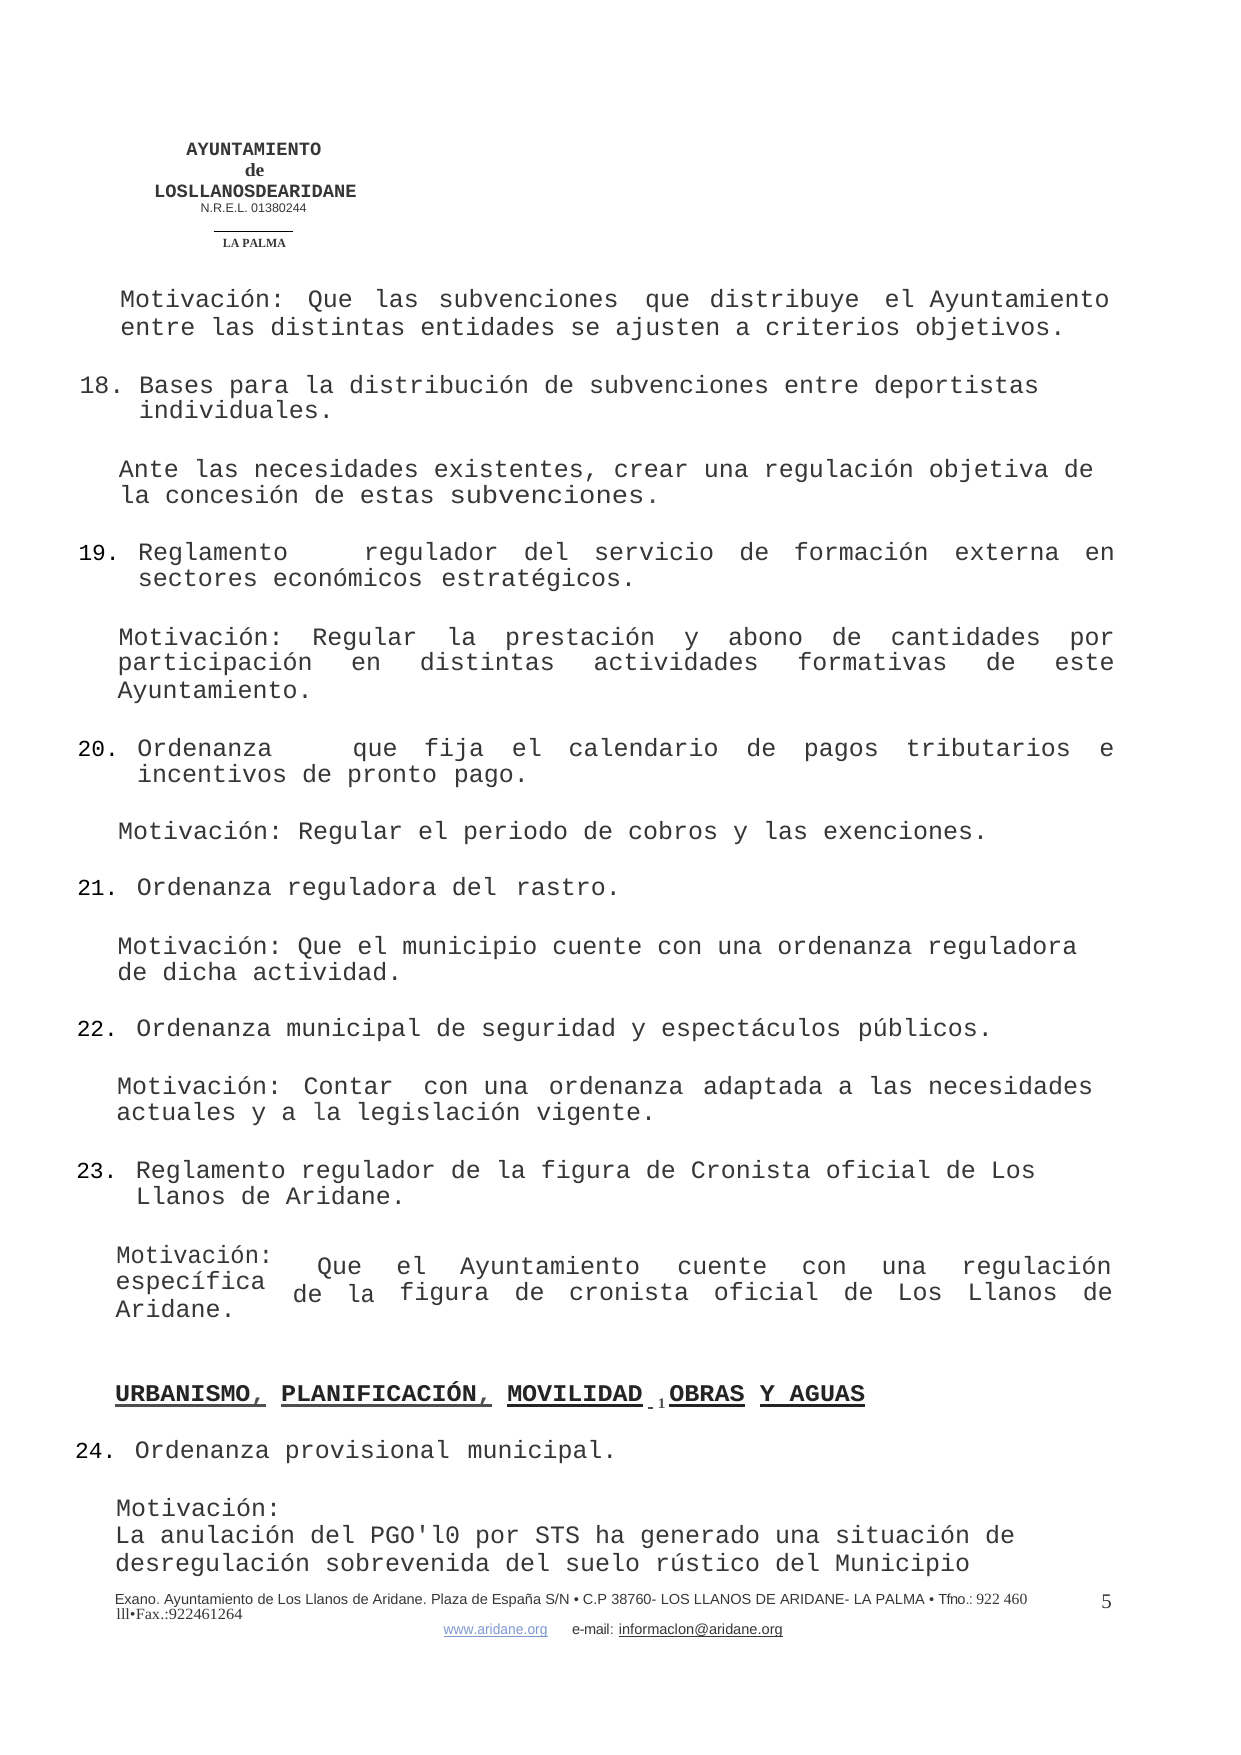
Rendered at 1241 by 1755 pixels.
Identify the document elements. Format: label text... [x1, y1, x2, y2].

text Motivación: Regular el periodo de cobros y las exenciones. [118, 819, 1134, 847]
text Motivación: [116, 1494, 1134, 1522]
list Reglamento regulador del servicio de formación externa en sectores económicos estratégicos. [118, 538, 1116, 594]
text lll•Fax.:922461264 [116, 1608, 1134, 1622]
list Ordenanza municipal de seguridad y espectáculos públicos. [117, 1016, 1134, 1044]
text Motivación: específica Aridane. [115, 1241, 280, 1325]
list Ordenanza que fija el calendario de pagos tributarios e incentivos de pronto pago. [117, 735, 1116, 790]
text Exano. Ayuntamiento de Los Llanos de Aridane. Plaza de España S/N • C.P 38760- LOS LLANOS DE ARIDANE- LA PALMA • Tfno.: 922 460 5 [114, 1588, 1134, 1608]
text de la [291, 1280, 375, 1308]
text Motivación: Que las subvenciones que distribuye el Ayuntamiento entre las distintas entidades se ajusten a criterios objetivos. [120, 286, 1113, 343]
text Motivación: Contar con una ordenanza adaptada a las necesidades actuales y a la legislación vigente. [116, 1073, 1101, 1128]
text Ante las necesidades existentes, crear una regulación objetiva de la concesión de estas subvenciones. [119, 456, 1113, 511]
list Ordenanza provisional municipal. [115, 1437, 1134, 1466]
list Reglamento regulador de la figura de Cronista oficial de Los Llanos de Aridane. [116, 1157, 1114, 1212]
text Que [303, 1252, 375, 1280]
text Motivación: Que el municipio cuente con una ordenanza reguladora de dicha actividad. [117, 932, 1101, 988]
text el Ayuntamiento cuente con una figura de cronista oficial de Los [396, 1252, 944, 1307]
text regulación Llanos de [961, 1252, 1114, 1307]
list Bases para la distribución de subvenciones entre deportistas individuales. [119, 372, 1114, 426]
text Motivación: Regular la prestación y abono de cantidades por participación en distintas actividades formativas de este Ayuntamiento. [117, 623, 1115, 706]
list Ordenanza reguladora del rastro. [117, 875, 1134, 903]
text La anulación del PGO'l0 por STS ha generado una situación de desregulación sobrevenida del suelo rústico del Municipio [115, 1522, 1101, 1579]
text www.aridane.org e-mail: informaclon@aridane.org [98, 1622, 1128, 1638]
text URBANISMO, PLANIFICACIÓN, MOVILIDAD 1 OBRAS Y AGUAS [115, 1381, 1134, 1412]
